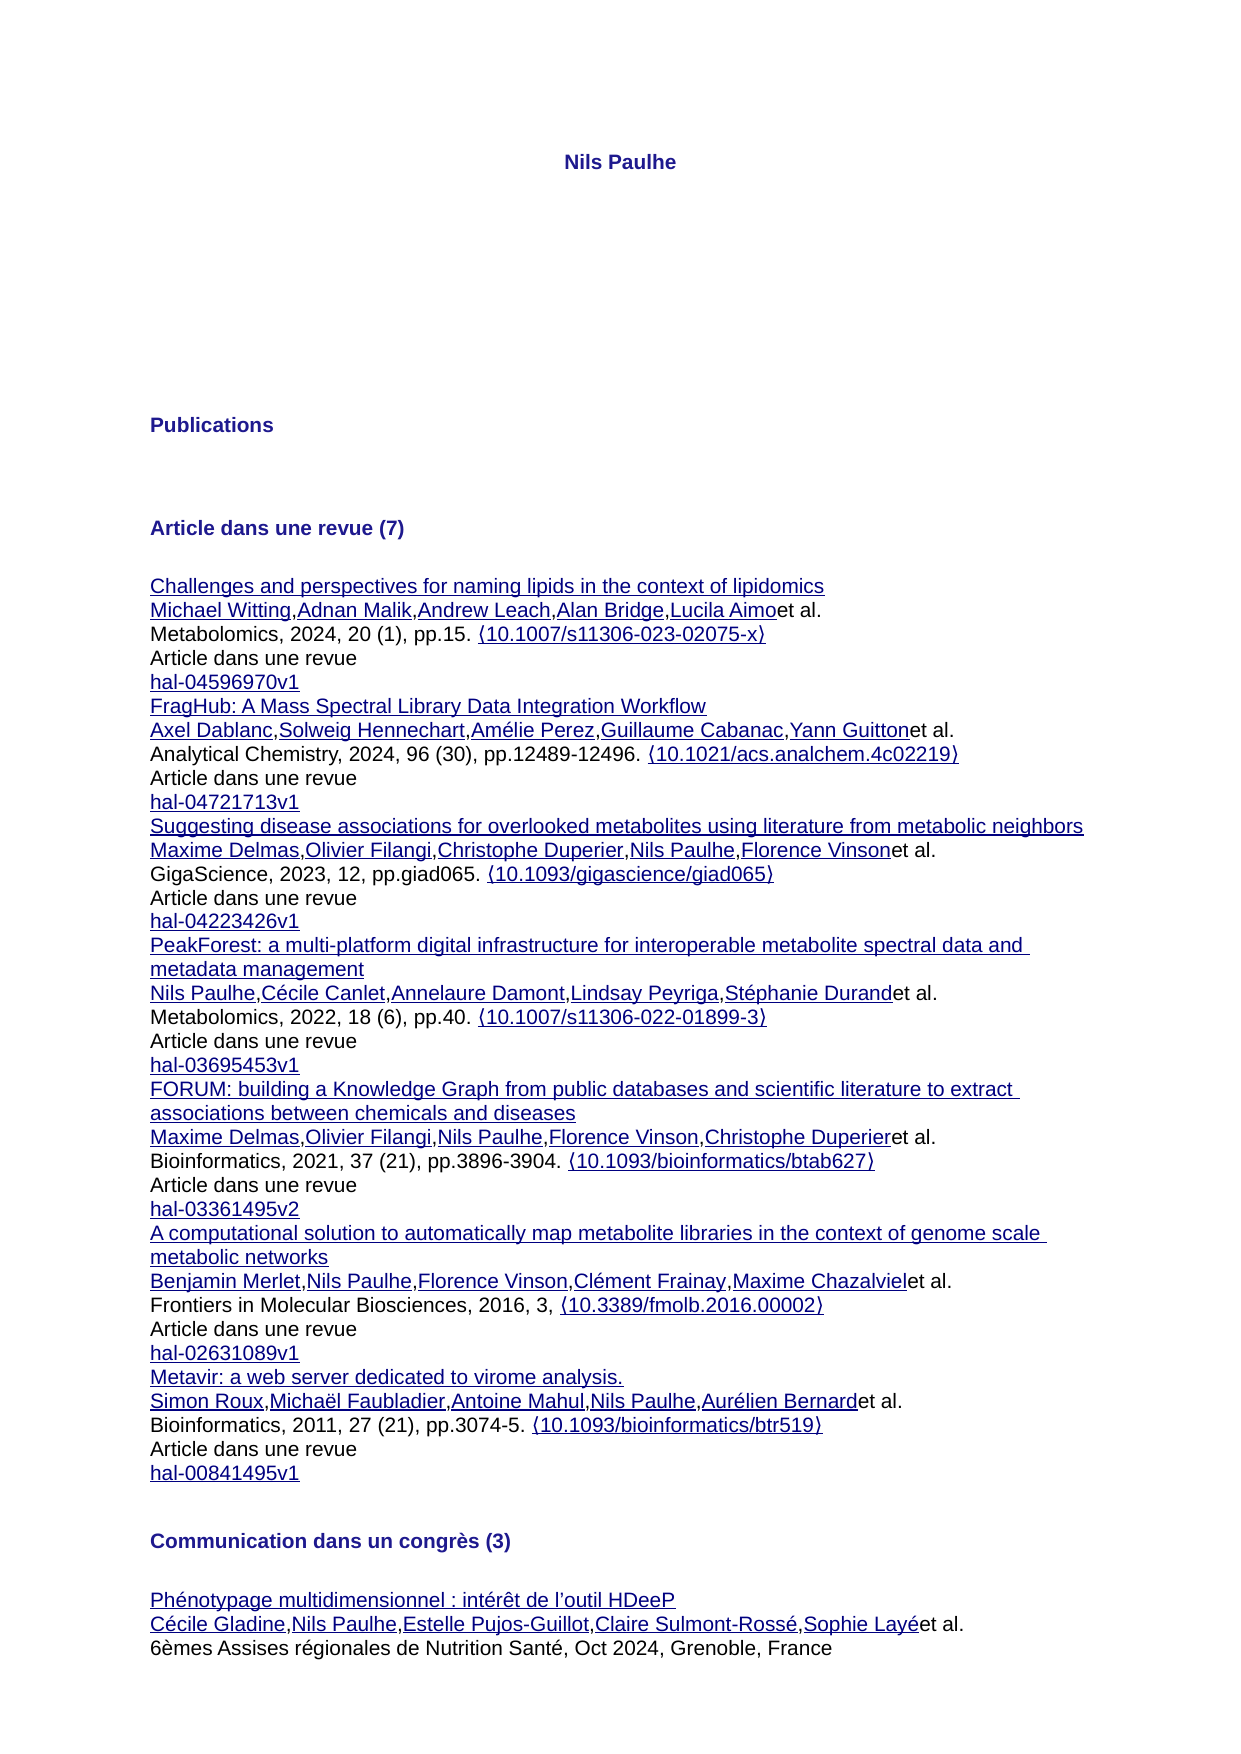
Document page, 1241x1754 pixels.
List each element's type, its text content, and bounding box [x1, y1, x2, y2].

table_cell Suggesting disease associations for overlooked metabolites using literature from metabolic neighbors Maxime Delmas,Olivier Filangi,Christophe Duperier,Nils Paulhe,Florence Vinsonet al. GigaScience, 2023, 12, pp.giad065. ⟨10.1093/gigascience/giad065⟩ Article dans une revue hal-04223426v1 [150, 814, 1090, 933]
table_header Challenges and perspectives for naming lipids in the context of lipidomics Michael Witting,Adnan Malik,Andrew Leach,Alan Bridge,Lucila Aimoet al. Metabolomics, 2024, 20 (1), pp.15. ⟨10.1007/s11306-023-02075-x⟩ Article dans une revue hal-04596970v1 [150, 574, 1090, 694]
subtitle Nils Paulhe [150, 150, 1090, 174]
subtitle Publications [150, 412, 1090, 436]
table_header Phénotypage multidimensionnel : intérêt de l’outil HDeeP Cécile Gladine,Nils Paulhe,Estelle Pujos-Guillot,Claire Sulmont-Rossé,Sophie Layéet al. 6èmes Assises régionales de Nutrition Santé, Oct 2024, Grenoble, France [150, 1588, 1090, 1659]
table_cell Metavir: a web server dedicated to virome analysis. Simon Roux,Michaël Faubladier,Antoine Mahul,Nils Paulhe,Aurélien Bernardet al. Bioinformatics, 2011, 27 (21), pp.3074-5. ⟨10.1093/bioinformatics/btr519⟩ Article dans une revue hal-00841495v1 [150, 1365, 1090, 1484]
subtitle Article dans une revue (7) [150, 516, 1090, 539]
subtitle Communication dans un congrès (3) [150, 1529, 1090, 1553]
table_cell FORUM: building a Knowledge Graph from public databases and scientific literature to extract associations between chemicals and diseases Maxime Delmas,Olivier Filangi,Nils Paulhe,Florence Vinson,Christophe Duperieret al. Bioinformatics, 2021, 37 (21), pp.3896-3904. ⟨10.1093/bioinformatics/btab627⟩ Article dans une revue hal-03361495v2 [150, 1077, 1090, 1221]
table_cell FragHub: A Mass Spectral Library Data Integration Workflow Axel Dablanc,Solweig Hennechart,Amélie Perez,Guillaume Cabanac,Yann Guittonet al. Analytical Chemistry, 2024, 96 (30), pp.12489-12496. ⟨10.1021/acs.analchem.4c02219⟩ Article dans une revue hal-04721713v1 [150, 694, 1090, 813]
table_cell A computational solution to automatically map metabolite libraries in the context of genome scale metabolic networks Benjamin Merlet,Nils Paulhe,Florence Vinson,Clément Frainay,Maxime Chazalvielet al. Frontiers in Molecular Biosciences, 2016, 3, ⟨10.3389/fmolb.2016.00002⟩ Article dans une revue hal-02631089v1 [150, 1221, 1090, 1364]
table_cell PeakForest: a multi-platform digital infrastructure for interoperable metabolite spectral data and metadata management Nils Paulhe,Cécile Canlet,Annelaure Damont,Lindsay Peyriga,Stéphanie Durandet al. Metabolomics, 2022, 18 (6), pp.40. ⟨10.1007/s11306-022-01899-3⟩ Article dans une revue hal-03695453v1 [150, 933, 1090, 1077]
